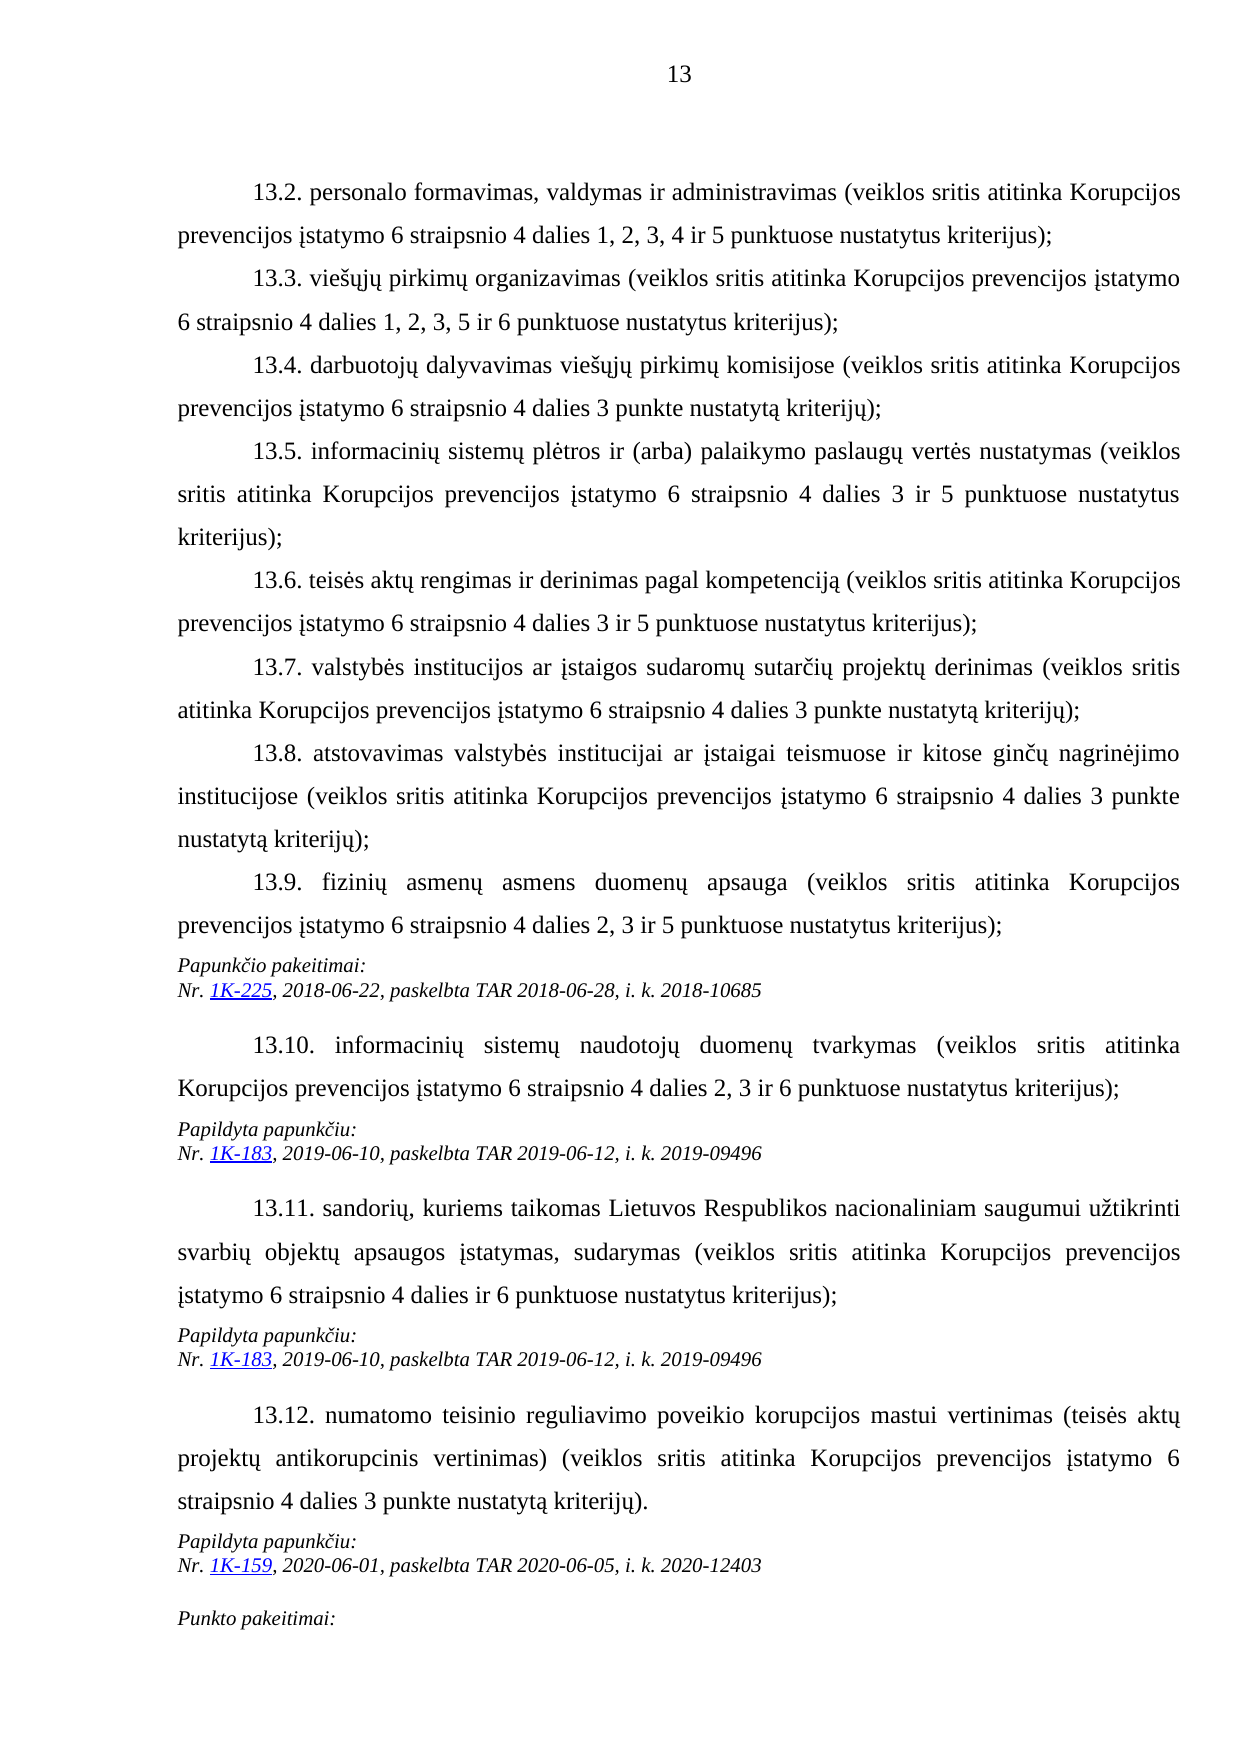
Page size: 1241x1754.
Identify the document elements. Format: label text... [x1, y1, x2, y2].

text Nr. 1K-225, 2018-06-22, paskelbta TAR 2018-06-28, i. k. 2018-10685 [177, 977, 1181, 1002]
text 13.8. atstovavimas valstybės institucijai ar įstaigai teismuose ir kitose ginčų nagrinėjimo institucijose (veiklos sritis atitinka Korupcijos prevencijos įstatymo 6 straipsnio 4 dalies 3 punkte nustatytą kriterijų); [177, 738, 1181, 853]
text Nr. 1K-159, 2020-06-01, paskelbta TAR 2020-06-05, i. k. 2020-12403 [177, 1553, 1181, 1577]
text 13.7. valstybės institucijos ar įstaigos sudaromų sutarčių projektų derinimas (veiklos sritis atitinka Korupcijos prevencijos įstatymo 6 straipsnio 4 dalies 3 punkte nustatytą kriterijų); [177, 652, 1181, 723]
text 13.9. fizinių asmenų asmens duomenų apsauga (veiklos sritis atitinka Korupcijos prevencijos įstatymo 6 straipsnio 4 dalies 2, 3 ir 5 punktuose nustatytus kriterijus); [177, 867, 1181, 939]
text Papildyta papunkčiu: [177, 1529, 1181, 1553]
text 13.2. personalo formavimas, valdymas ir administravimas (veiklos sritis atitinka Korupcijos prevencijos įstatymo 6 straipsnio 4 dalies 1, 2, 3, 4 ir 5 punktuose nustatytus kriterijus); [177, 177, 1181, 249]
text Nr. 1K-183, 2019-06-10, paskelbta TAR 2019-06-12, i. k. 2019-09496 [177, 1141, 1181, 1165]
text 13.3. viešųjų pirkimų organizavimas (veiklos sritis atitinka Korupcijos prevencijos įstatymo 6 straipsnio 4 dalies 1, 2, 3, 5 ir 6 punktuose nustatytus kriterijus); [177, 263, 1181, 335]
text 13.10. informacinių sistemų naudotojų duomenų tvarkymas (veiklos sritis atitinka Korupcijos prevencijos įstatymo 6 straipsnio 4 dalies 2, 3 ir 6 punktuose nustatytus kriterijus); [177, 1030, 1181, 1102]
text 13.5. informacinių sistemų plėtros ir (arba) palaikymo paslaugų vertės nustatymas (veiklos sritis atitinka Korupcijos prevencijos įstatymo 6 straipsnio 4 dalies 3 ir 5 punktuose nustatytus kriterijus); [177, 436, 1181, 551]
text 13.11. sandorių, kuriems taikomas Lietuvos Respublikos nacionaliniam saugumui užtikrinti svarbių objektų apsaugos įstatymas, sudarymas (veiklos sritis atitinka Korupcijos prevencijos įstatymo 6 straipsnio 4 dalies ir 6 punktuose nustatytus kriterijus); [177, 1193, 1181, 1308]
text 13.4. darbuotojų dalyvavimas viešųjų pirkimų komisijose (veiklos sritis atitinka Korupcijos prevencijos įstatymo 6 straipsnio 4 dalies 3 punkte nustatytą kriterijų); [177, 350, 1181, 422]
text Papildyta papunkčiu: [177, 1117, 1181, 1141]
text Papildyta papunkčiu: [177, 1323, 1181, 1347]
text Punkto pakeitimai: [177, 1606, 1181, 1630]
text 13.12. numatomo teisinio reguliavimo poveikio korupcijos mastui vertinimas (teisės aktų projektų antikorupcinis vertinimas) (veiklos sritis atitinka Korupcijos prevencijos įstatymo 6 straipsnio 4 dalies 3 punkte nustatytą kriterijų). [177, 1400, 1181, 1515]
text Nr. 1K-183, 2019-06-10, paskelbta TAR 2019-06-12, i. k. 2019-09496 [177, 1347, 1181, 1371]
text 13.6. teisės aktų rengimas ir derinimas pagal kompetenciją (veiklos sritis atitinka Korupcijos prevencijos įstatymo 6 straipsnio 4 dalies 3 ir 5 punktuose nustatytus kriterijus); [177, 565, 1181, 637]
text Papunkčio pakeitimai: [177, 953, 1181, 977]
